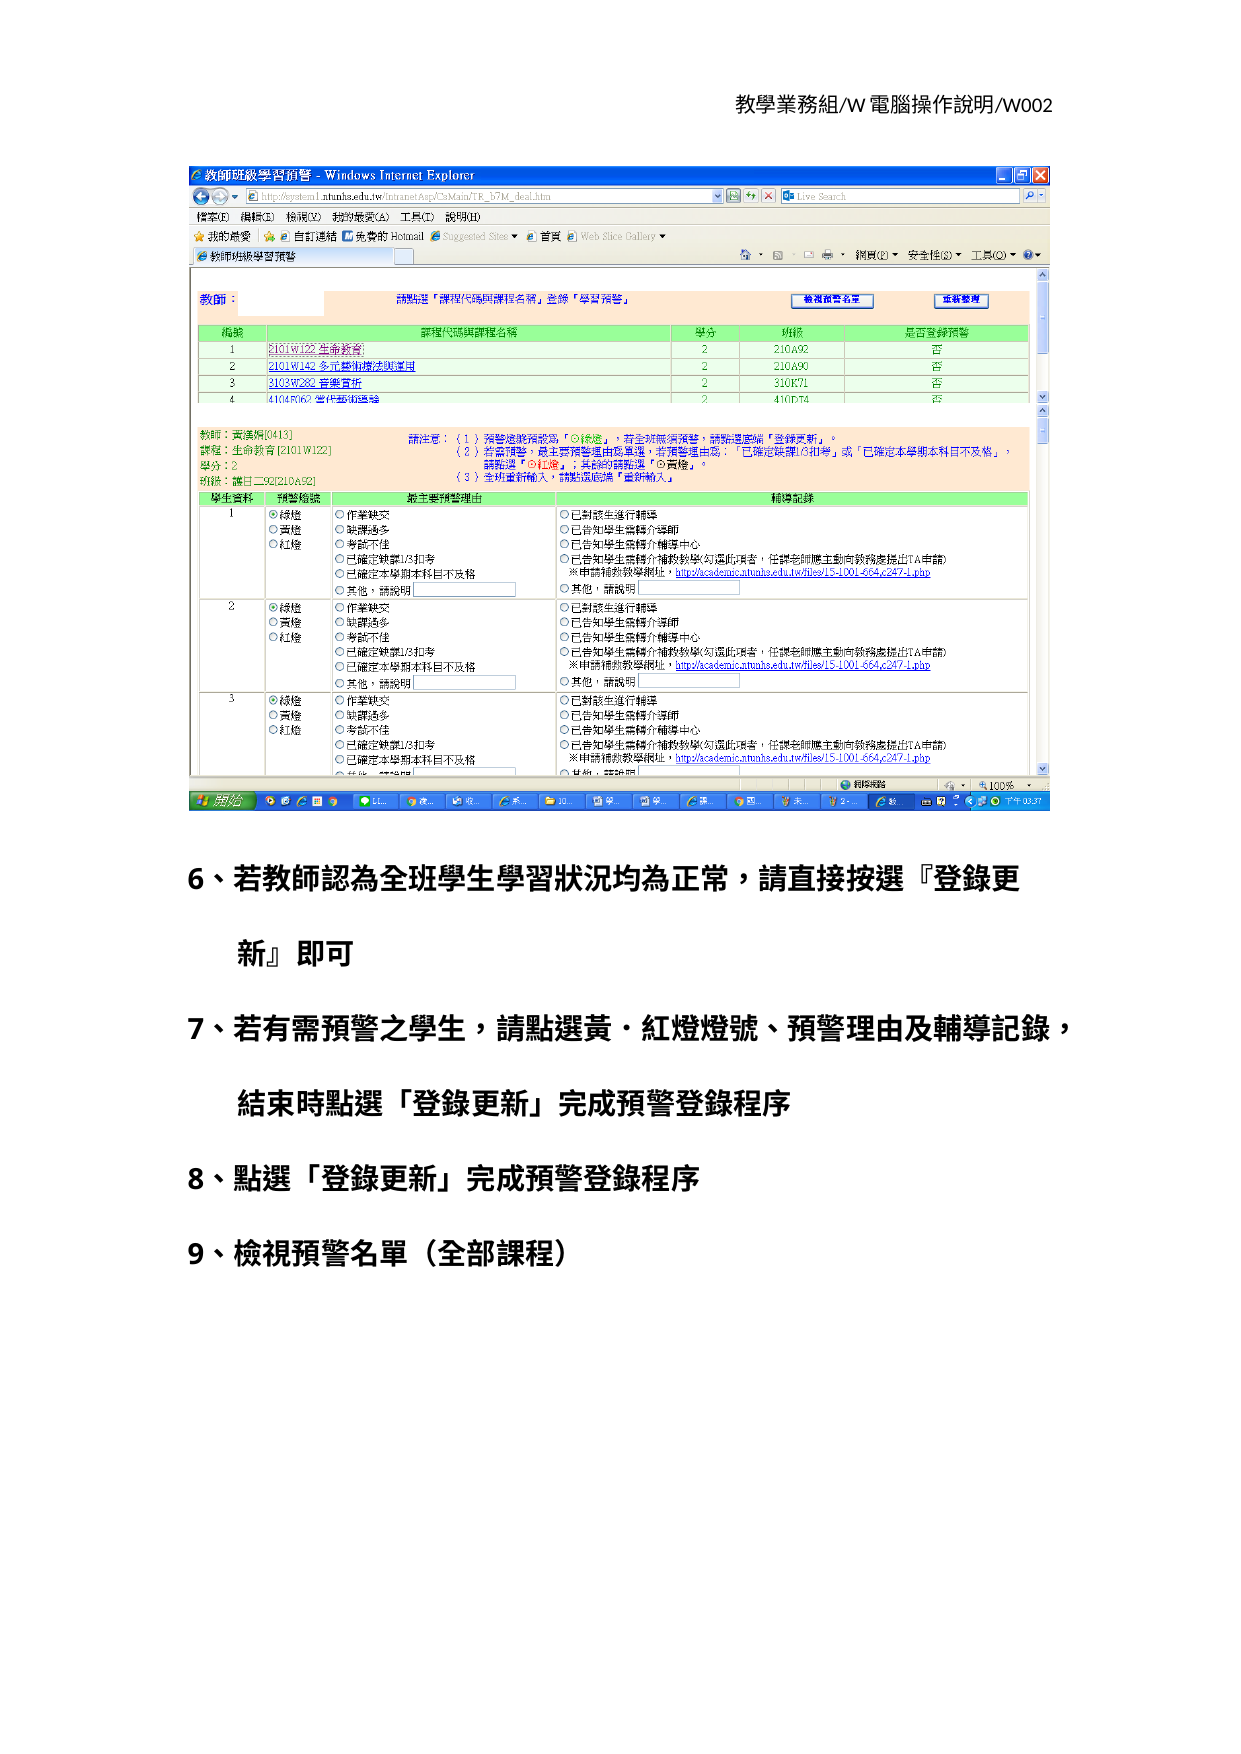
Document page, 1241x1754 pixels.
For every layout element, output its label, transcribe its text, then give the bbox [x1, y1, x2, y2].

list 點選「登錄更新」完成預警登錄程序 [187, 1139, 1053, 1214]
picture [189, 166, 1050, 811]
list 若教師認為全班學生學習狀況均為正常，請直接按選『登錄更新』即可 [187, 839, 1053, 989]
list 若有需預警之學生，請點選黃．紅燈燈號、預警理由及輔導記錄，結束時點選「登錄更新」完成預警登錄程序 [187, 989, 1053, 1139]
list 檢視預警名單（全部課程） [187, 1214, 1053, 1289]
